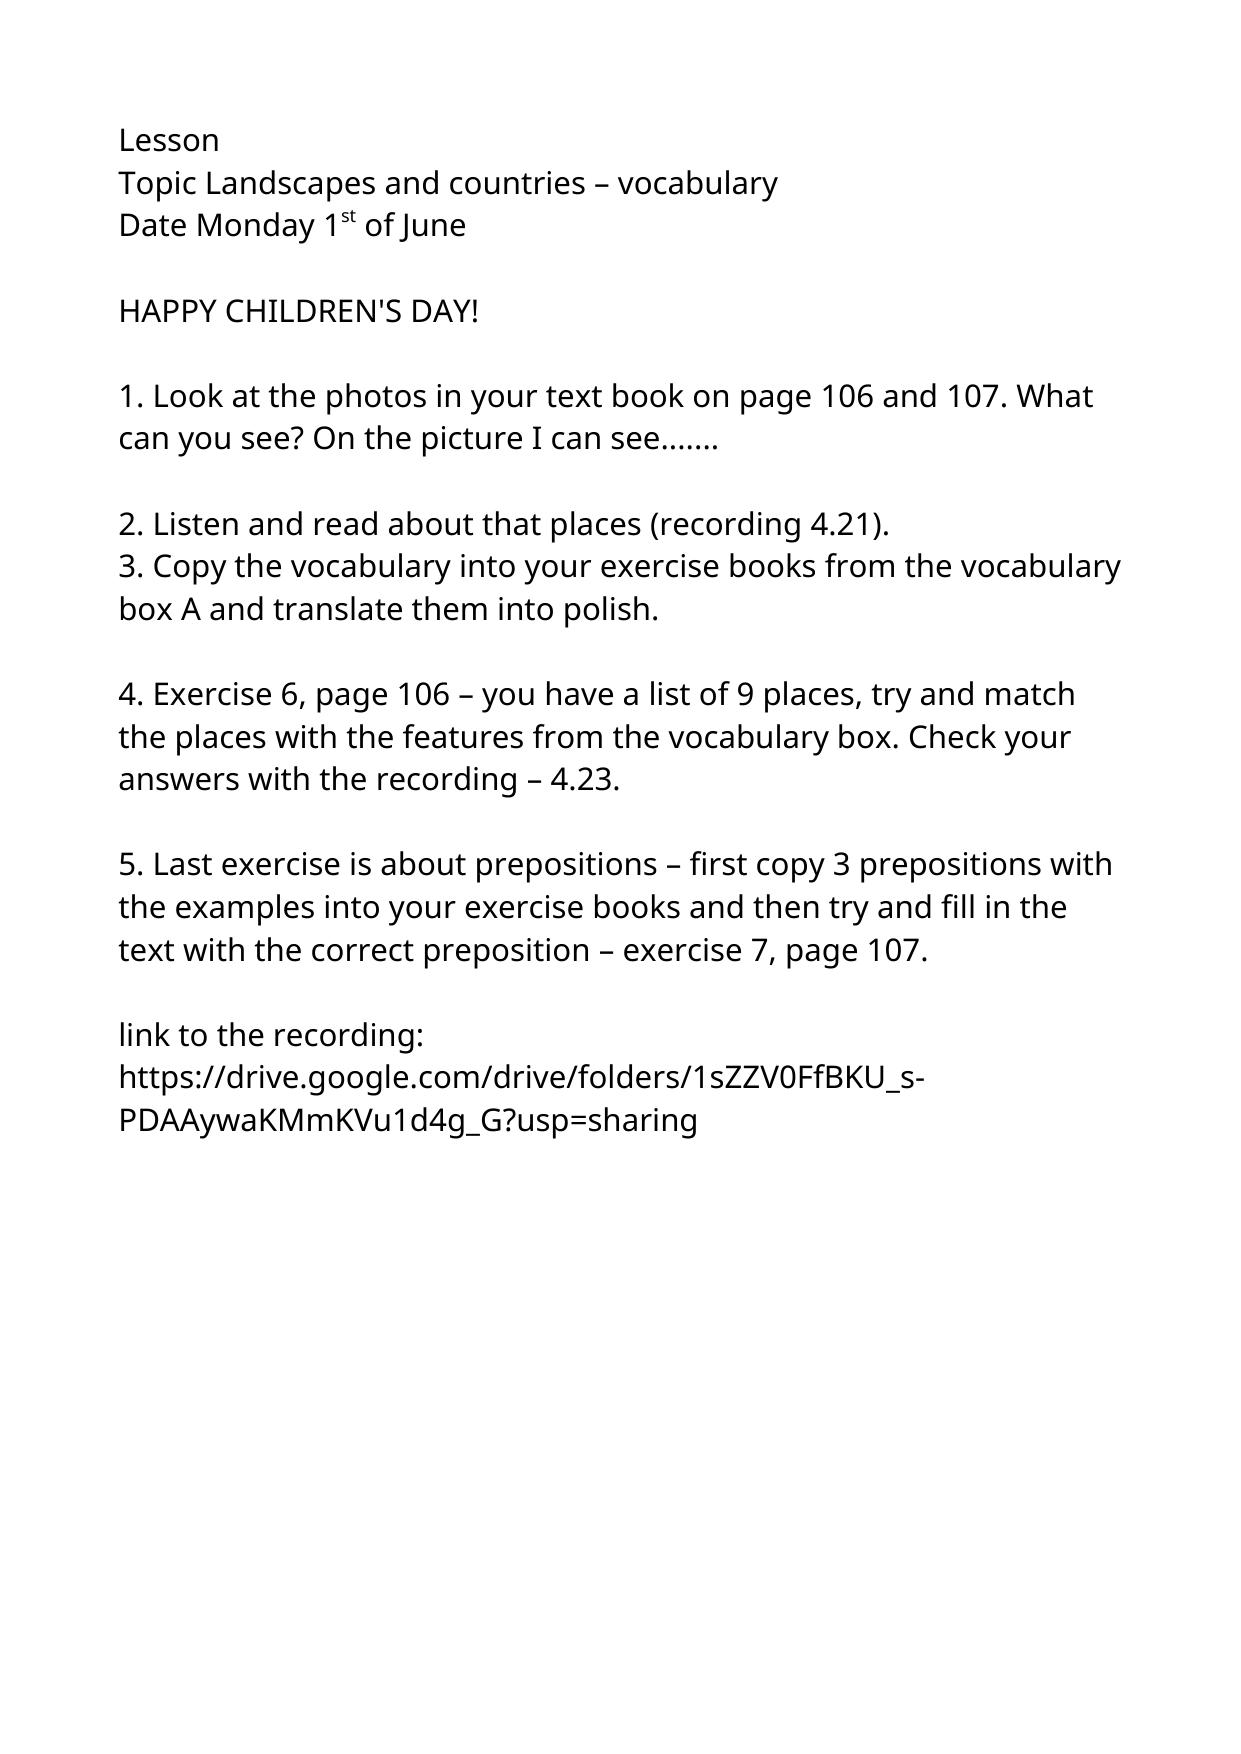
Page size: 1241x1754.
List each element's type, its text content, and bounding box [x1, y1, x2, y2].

text https://drive.google.com/drive/folders/1sZZV0FfBKU_s-PDAAywaKMmKVu1d4g_G?usp=sharing [118, 1055, 1122, 1141]
text Lesson [118, 118, 1122, 161]
text 4. Exercise 6, page 106 – you have a list of 9 places, try and match the places with the features from the vocabulary box. Check your answers with the recording – 4.23. [118, 672, 1122, 800]
text 5. Last exercise is about prepositions – first copy 3 prepositions with the examples into your exercise books and then try and fill in the text with the correct preposition – exercise 7, page 107. [118, 842, 1122, 970]
text 1. Look at the photos in your text book on page 106 and 107. What can you see? On the picture I can see....... [118, 374, 1122, 459]
text Date Monday 1st of June [118, 203, 1122, 246]
text HAPPY CHILDREN'S DAY! [118, 288, 1122, 331]
text Topic Landscapes and countries – vocabulary [118, 161, 1122, 203]
text 3. Copy the vocabulary into your exercise books from the vocabulary box A and translate them into polish. [118, 544, 1122, 629]
text 2. Listen and read about that places (recording 4.21). [118, 502, 1122, 544]
text link to the recording: [118, 1013, 1122, 1055]
